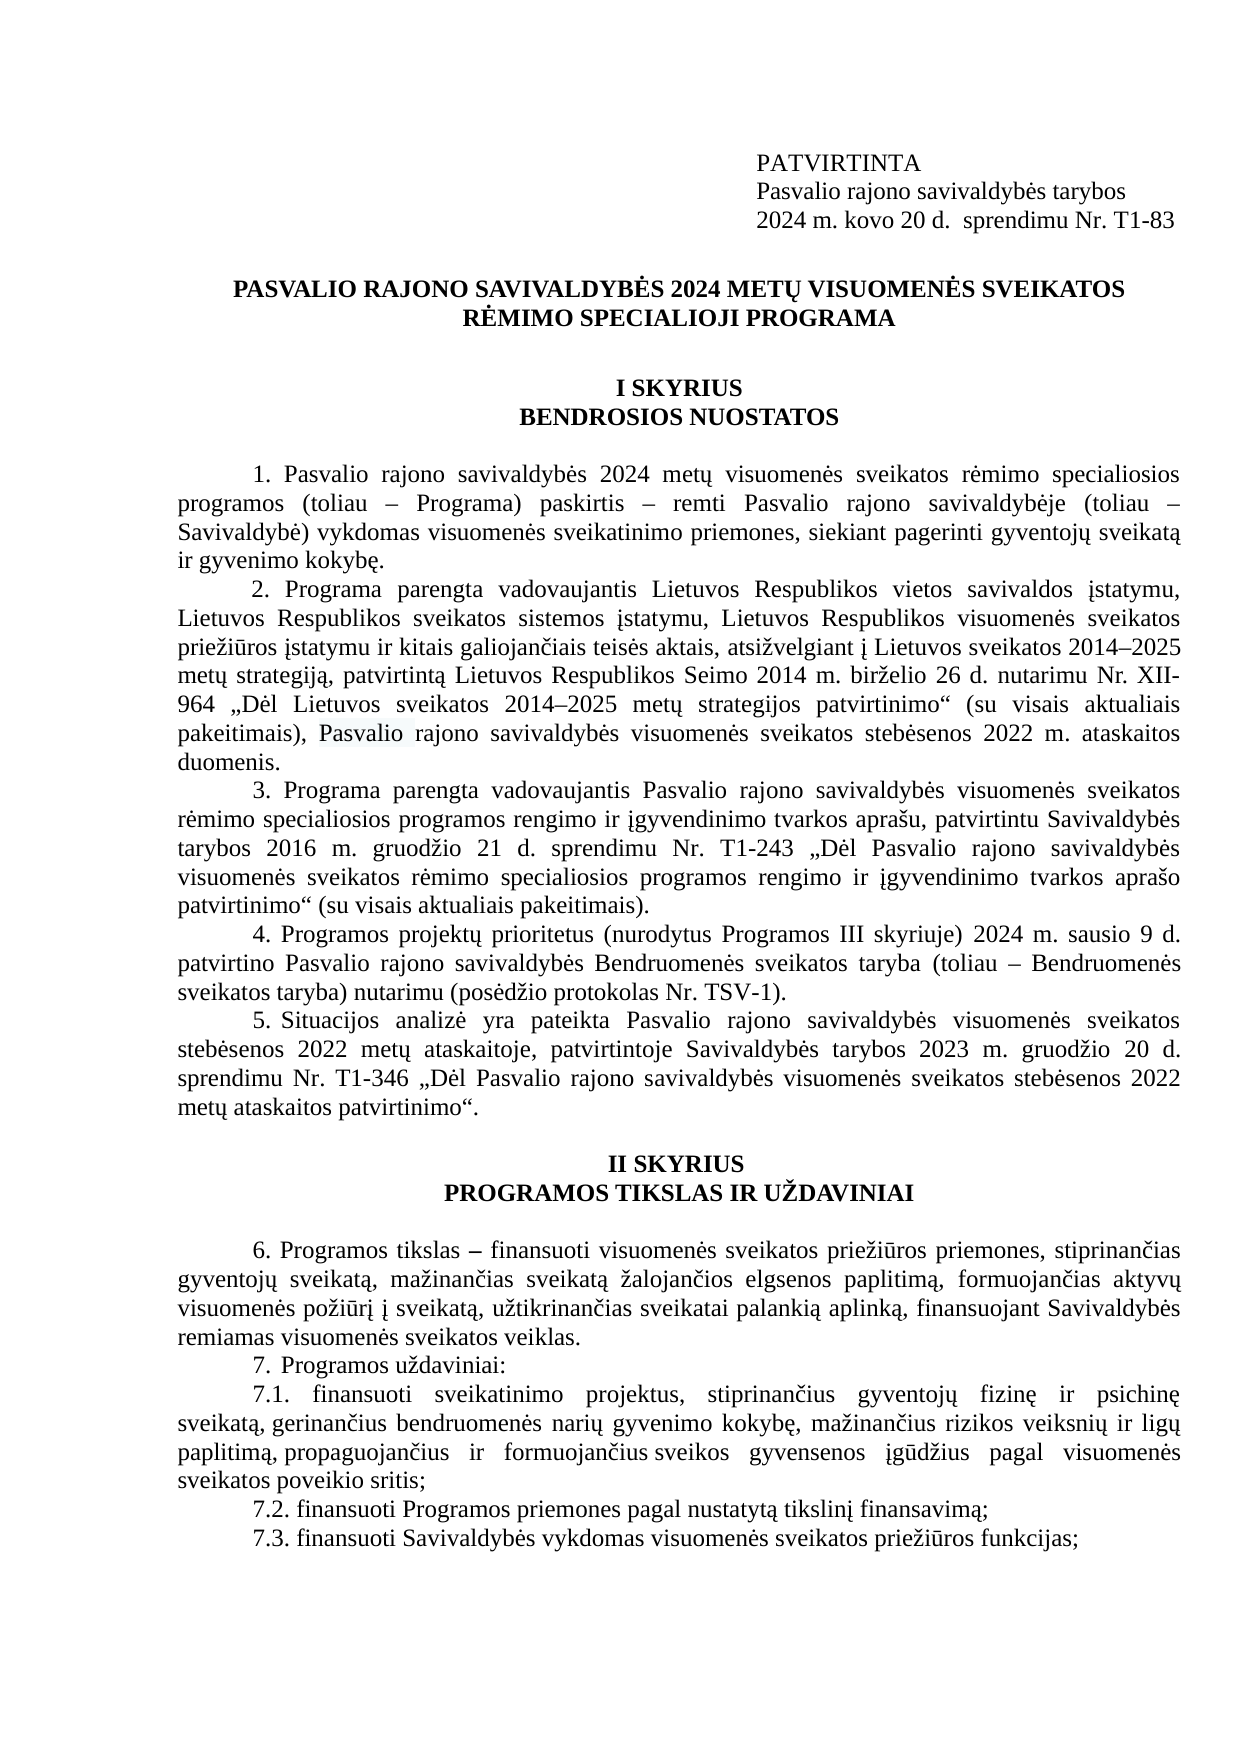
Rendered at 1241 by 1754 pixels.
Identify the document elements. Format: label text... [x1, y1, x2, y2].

text PASVALIO RAJONO SAVIVALDYBĖS 2024 METŲ VISUOMENĖS SVEIKATOS RĖMIMO SPECIALIOJI PROGRAMA [177, 274, 1181, 332]
subtitle II SKYRIUS [177, 1149, 1181, 1178]
text 2. Programa parengta vadovaujantis Lietuvos Respublikos vietos savivaldos įstatymu, Lietuvos Respublikos sveikatos sistemos įstatymu, Lietuvos Respublikos visuomenės sveikatos priežiūros įstatymu ir kitais galiojančiais teisės aktais, atsižvelgiant į Lietuvos sveikatos 2014–2025 metų strategiją, patvirtintą Lietuvos Respublikos Seimo 2014 m. birželio 26 d. nutarimu Nr. XII-964 „Dėl Lietuvos sveikatos 2014–2025 metų strategijos patvirtinimo“ (su visais aktualiais pakeitimais), Pasvalio rajono savivaldybės visuomenės sveikatos stebėsenos 2022 m. ataskaitos duomenis. [177, 574, 1181, 775]
text 1. Pasvalio rajono savivaldybės 2024 metų visuomenės sveikatos rėmimo specialiosios programos (toliau – Programa) paskirtis – remti Pasvalio rajono savivaldybėje (toliau – Savivaldybė) vykdomas visuomenės sveikatinimo priemones, siekiant pagerinti gyventojų sveikatą ir gyvenimo kokybę. [177, 459, 1181, 574]
text 7.1. finansuoti sveikatinimo projektus, stiprinančius gyventojų fizinę ir psichinę sveikatą, gerinančius bendruomenės narių gyvenimo kokybę, mažinančius rizikos veiksnių ir ligų paplitimą, propaguojančius ir formuojančius sveikos gyvensenos įgūdžius pagal visuomenės sveikatos poveikio sritis; [177, 1379, 1181, 1494]
text Pasvalio rajono savivaldybės tarybos [717, 176, 1181, 205]
subtitle PROGRAMOS TIKSLAS IR UŽDAVINIAI [177, 1178, 1181, 1207]
text 7.3. finansuoti Savivaldybės vykdomas visuomenės sveikatos priežiūros funkcijas; [177, 1523, 1181, 1552]
text 7. Programos uždaviniai: [177, 1350, 1181, 1379]
text 2024 m. kovo 20 d. sprendimu Nr. T1-83 [717, 205, 1181, 234]
text 4. Programos projektų prioritetus (nurodytus Programos III skyriuje) 2024 m. sausio 9 d. patvirtino Pasvalio rajono savivaldybės Bendruomenės sveikatos taryba (toliau – Bendruomenės sveikatos taryba) nutarimu (posėdžio protokolas Nr. TSV-1). [177, 919, 1181, 1005]
text 6. Programos tikslas – finansuoti visuomenės sveikatos priežiūros priemones, stiprinančias gyventojų sveikatą, mažinančias sveikatą žalojančios elgsenos paplitimą, formuojančias aktyvų visuomenės požiūrį į sveikatą, užtikrinančias sveikatai palankią aplinką, finansuojant Savivaldybės remiamas visuomenės sveikatos veiklas. [177, 1235, 1181, 1350]
text I SKYRIUS [177, 373, 1181, 402]
text 5. Situacijos analizė yra pateikta Pasvalio rajono savivaldybės visuomenės sveikatos stebėsenos 2022 metų ataskaitoje, patvirtintoje Savivaldybės tarybos 2023 m. gruodžio 20 d. sprendimu Nr. T1-346 „Dėl Pasvalio rajono savivaldybės visuomenės sveikatos stebėsenos 2022 metų ataskaitos patvirtinimo“. [177, 1005, 1181, 1120]
text 7.2. finansuoti Programos priemones pagal nustatytą tikslinį finansavimą; [177, 1494, 1181, 1523]
text 3. Programa parengta vadovaujantis Pasvalio rajono savivaldybės visuomenės sveikatos rėmimo specialiosios programos rengimo ir įgyvendinimo tvarkos aprašu, patvirtintu Savivaldybės tarybos 2016 m. gruodžio 21 d. sprendimu Nr. T1-243 „Dėl Pasvalio rajono savivaldybės visuomenės sveikatos rėmimo specialiosios programos rengimo ir įgyvendinimo tvarkos aprašo patvirtinimo“ (su visais aktualiais pakeitimais). [177, 775, 1181, 919]
text PATVIRTINTA [717, 148, 1181, 176]
text BENDROSIOS NUOSTATOS [177, 402, 1181, 430]
